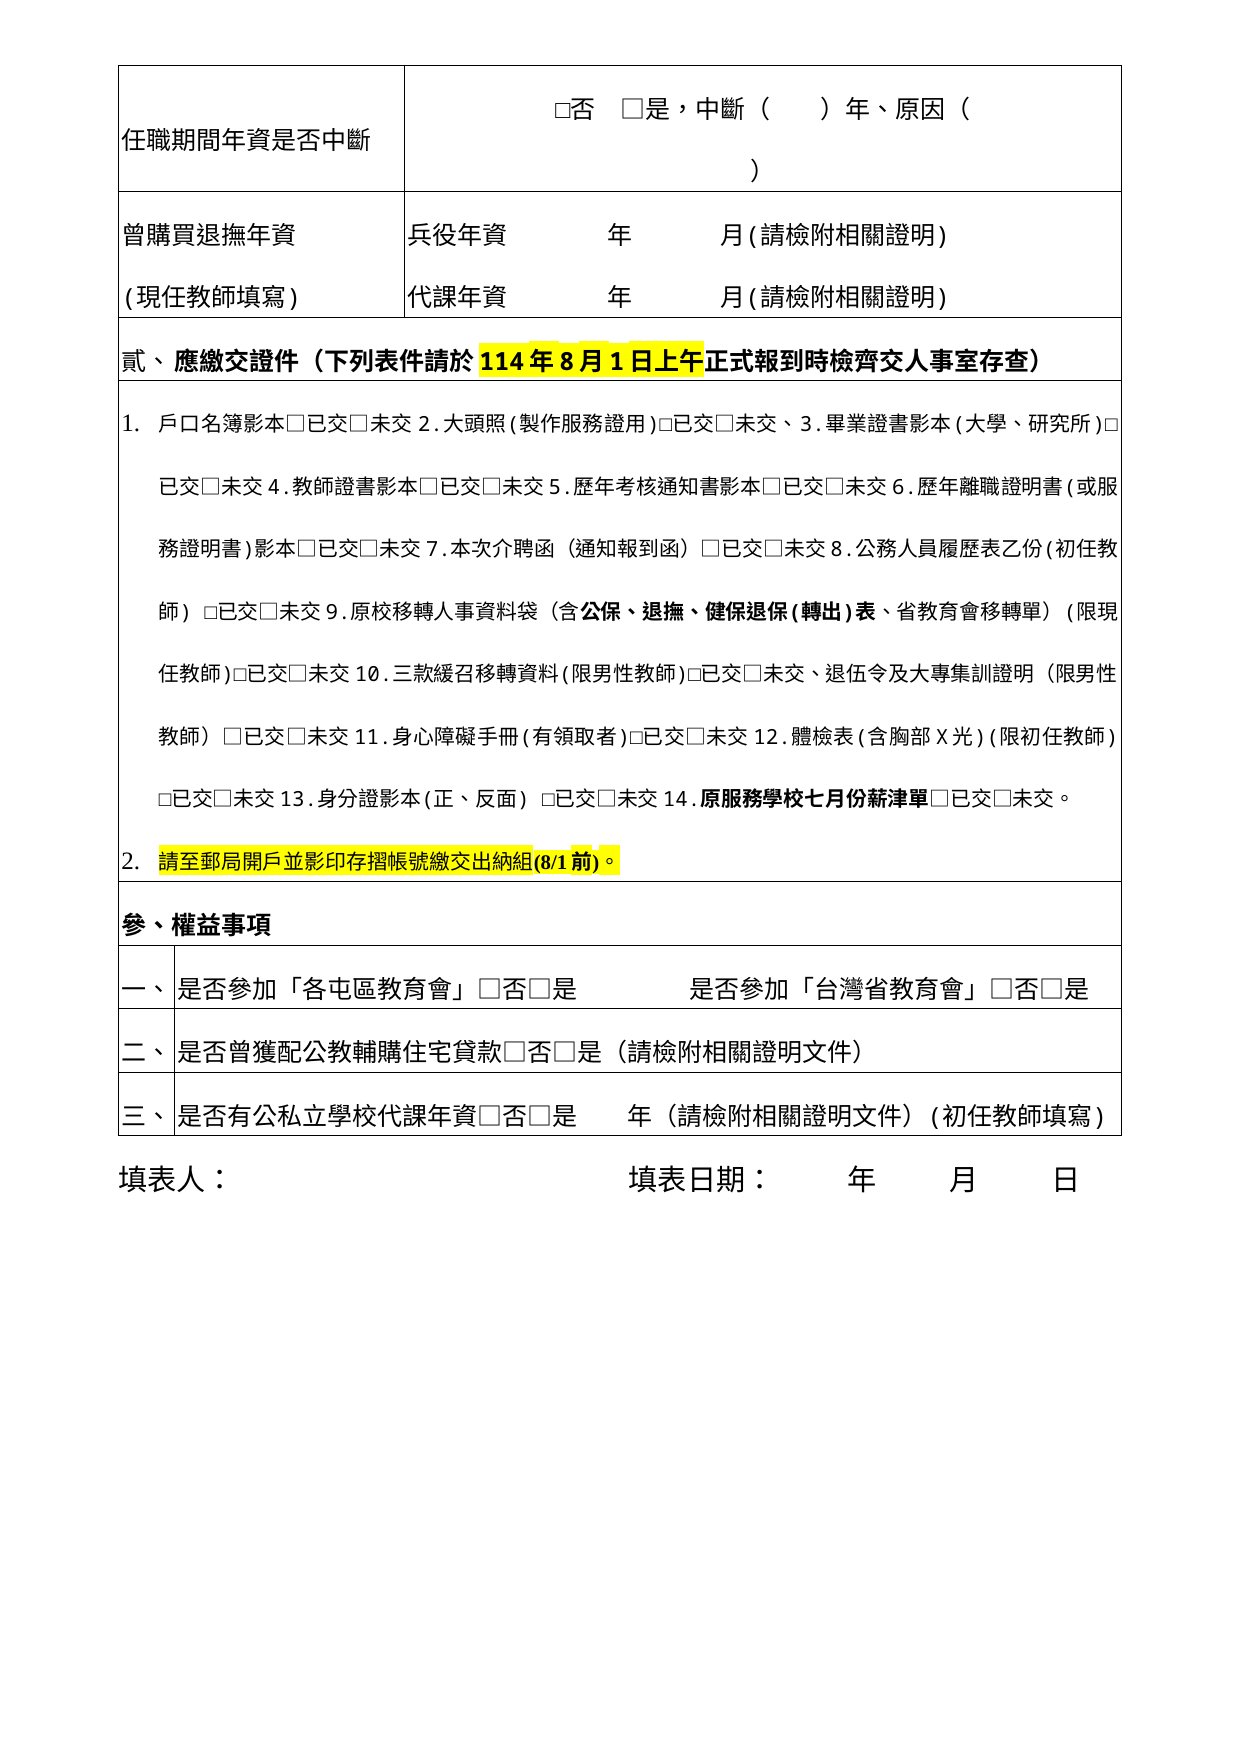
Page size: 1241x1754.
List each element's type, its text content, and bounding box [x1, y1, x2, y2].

text 填表人： 填表日期： 年 月 日 [118, 1136, 1122, 1199]
table_cell 任職期間年資是否中斷 [119, 66, 404, 191]
table_cell 曾購買退撫年資 (現任教師填寫) [119, 192, 404, 317]
table_cell 三、 [119, 1073, 174, 1135]
table_cell 是否有公私立學校代課年資□否□是 年（請檢附相關證明文件）(初任教師填寫) [175, 1073, 1121, 1135]
table_cell 戶口名簿影本□已交□未交2.大頭照(製作服務證用)□已交□未交、3.畢業證書影本(大學、研究所)□已交□未交4.教師證書影本□已交□未交5.歷年考核通知書影本□已交□未交6.歷年離職證明書(或服務證明書)影本□已交□未交7.本次介聘函（通知報到函）□已交□未交8.公務人員履歷表乙份(初任教師) □已交□未交9.原校移轉人事資料袋（含公保、退撫、健保退保(轉出)表、省教育會移轉單）(限現任教師)□已交□未交10.三款緩召移轉資料(限男性教師)□已交□未交、退伍令及大專集訓證明（限男性教師）□已交□未交11.身心障礙手冊(有領取者)□已交□未交12.體檢表(含胸部X光)(限初任教師) □已交□未交13.身分證影本(正、反面) □已交□未交14.原服務學校七月份薪津單□已交□未交。 請至郵局開戶並影印存摺帳號繳交出納組(8/1前)。 [119, 381, 1121, 881]
table_cell 應繳交證件（下列表件請於114年8月1日上午正式報到時檢齊交人事室存查） [119, 318, 1121, 380]
table_cell 是否曾獲配公教輔購住宅貸款□否□是（請檢附相關證明文件） [175, 1009, 1121, 1072]
table_cell 一、 [119, 946, 174, 1008]
table_cell 二、 [119, 1009, 174, 1072]
table_cell 參、權益事項 [119, 882, 1121, 945]
table_cell 是否參加「各屯區教育會」□否□是 是否參加「台灣省教育會」□否□是 [175, 946, 1121, 1008]
table_cell 兵役年資 年 月(請檢附相關證明) 代課年資 年 月(請檢附相關證明) [405, 192, 1121, 317]
table_cell □否 □是，中斷（ ）年、原因（ ） [405, 66, 1121, 191]
